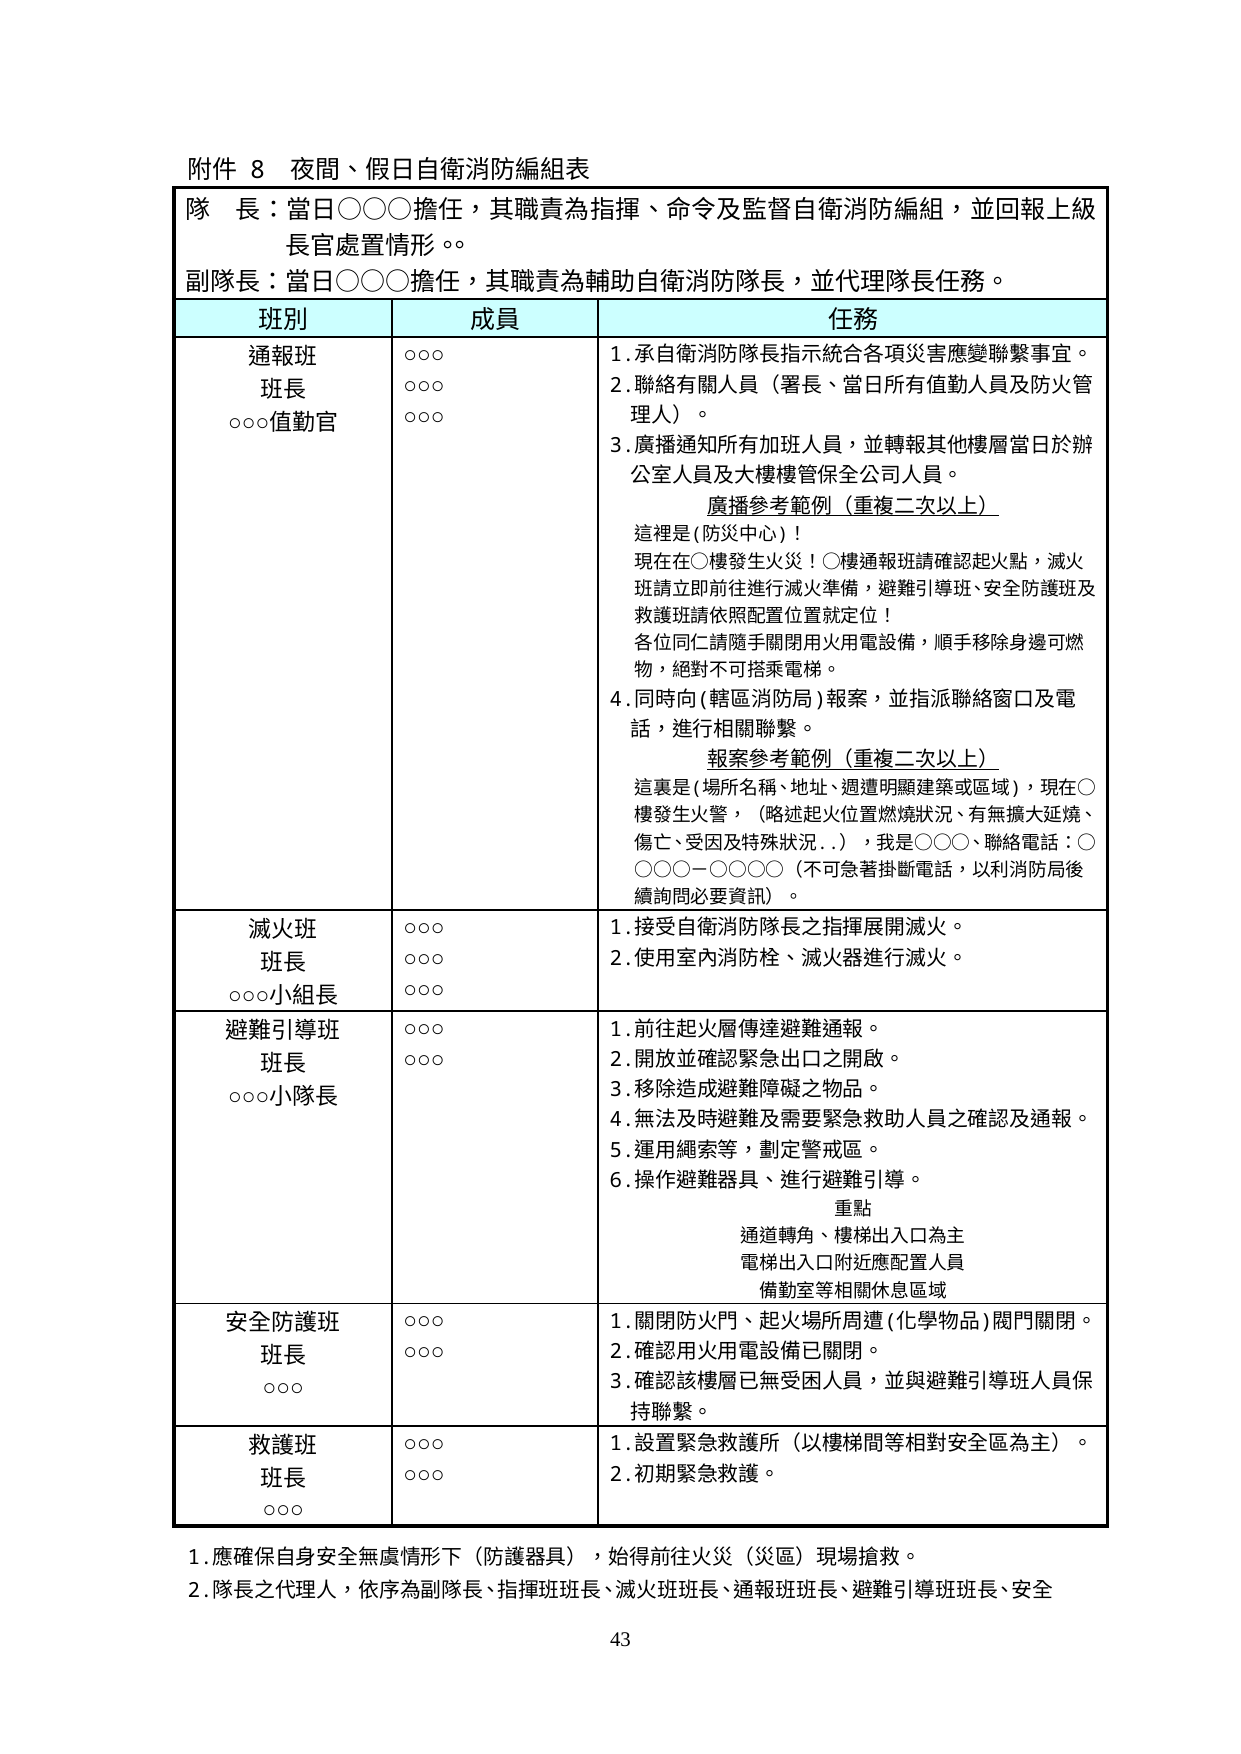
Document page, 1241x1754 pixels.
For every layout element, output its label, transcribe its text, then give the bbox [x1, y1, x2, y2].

table_cell 1.關閉防火門、起火場所周遭(化學物品)閥門關閉。 2.確認用火用電設備已關閉。 3.確認該樓層已無受困人員，並與避難引導班人員保持聯繫。 [599, 1304, 1106, 1425]
table_cell ○○○ ○○○ [393, 1304, 597, 1425]
text 附件 8 夜間、假日自衛消防編組表 [187, 150, 1053, 186]
table_cell ○○○ ○○○ ○○○ [393, 911, 597, 1010]
table_cell 任務 [599, 300, 1106, 336]
table_cell 1.承自衛消防隊長指示統合各項災害應變聯繫事宜。 2.聯絡有關人員（署長、當日所有值勤人員及防火管理人）。 3.廣播通知所有加班人員，並轉報其他樓層當日於辦公室人員及大樓樓管保全公司人員。 廣播參考範例（重複二次以上） 這裡是(防災中心)！ 現在在○樓發生火災！○樓通報班請確認起火點，滅火班請立即前往進行滅火準備，避難引導班、安全防護班及救護班請依照配置位置就定位！ 各位同仁請隨手關閉用火用電設備，順手移除身邊可燃物，絕對不可搭乘電梯。 4.同時向(轄區消防局)報案，並指派聯絡窗口及電話，進行相關聯繫。 報案參考範例（重複二次以上） 這裏是(場所名稱、地址、週遭明顯建築或區域)，現在○樓發生火警，（略述起火位置燃燒狀況、有無擴大延燒、傷亡、受因及特殊狀況..），我是○○○、聯絡電話：○○○○－○○○○（不可急著掛斷電話，以利消防局後續詢問必要資訊）。 [599, 338, 1106, 909]
table_cell ○○○ ○○○ [393, 1012, 597, 1302]
text 2.隊長之代理人，依序為副隊長、指揮班班長、滅火班班長、通報班班長、避難引導班班長、安全 [187, 1573, 1053, 1604]
text 1.應確保自身安全無虞情形下（防護器具），始得前往火災（災區）現場搶救。 [187, 1528, 1053, 1573]
table_header 隊 長：當日○○○擔任，其職責為指揮、命令及監督自衛消防編組，並回報上級長官處置情形。。 副隊長：當日○○○擔任，其職責為輔助自衛消防隊長，並代理隊長任務。 [176, 189, 1106, 298]
table_cell ○○○ ○○○ ○○○ [393, 338, 597, 909]
table_cell 班別 [176, 300, 391, 336]
table_cell ○○○ ○○○ [393, 1427, 597, 1524]
table_cell 安全防護班 班長 ○○○ [176, 1304, 391, 1425]
table_cell 1.設置緊急救護所（以樓梯間等相對安全區為主）。 2.初期緊急救護。 [599, 1427, 1106, 1524]
table_cell 滅火班 班長 ○○○小組長 [176, 911, 391, 1010]
table_cell 成員 [393, 300, 597, 336]
table_cell 1.前往起火層傳達避難通報。 2.開放並確認緊急出口之開啟。 3.移除造成避難障礙之物品。 4.無法及時避難及需要緊急救助人員之確認及通報。 5.運用繩索等，劃定警戒區。 6.操作避難器具、進行避難引導。 重點 通道轉角、樓梯出入口為主 電梯出入口附近應配置人員 備勤室等相關休息區域 [599, 1012, 1106, 1302]
table_cell 1.接受自衛消防隊長之指揮展開滅火。 2.使用室內消防栓、滅火器進行滅火。 [599, 911, 1106, 1010]
table_cell 避難引導班 班長 ○○○小隊長 [176, 1012, 391, 1302]
table_cell 通報班 班長 ○○○值勤官 [176, 338, 391, 909]
table_cell 救護班 班長 ○○○ [176, 1427, 391, 1524]
